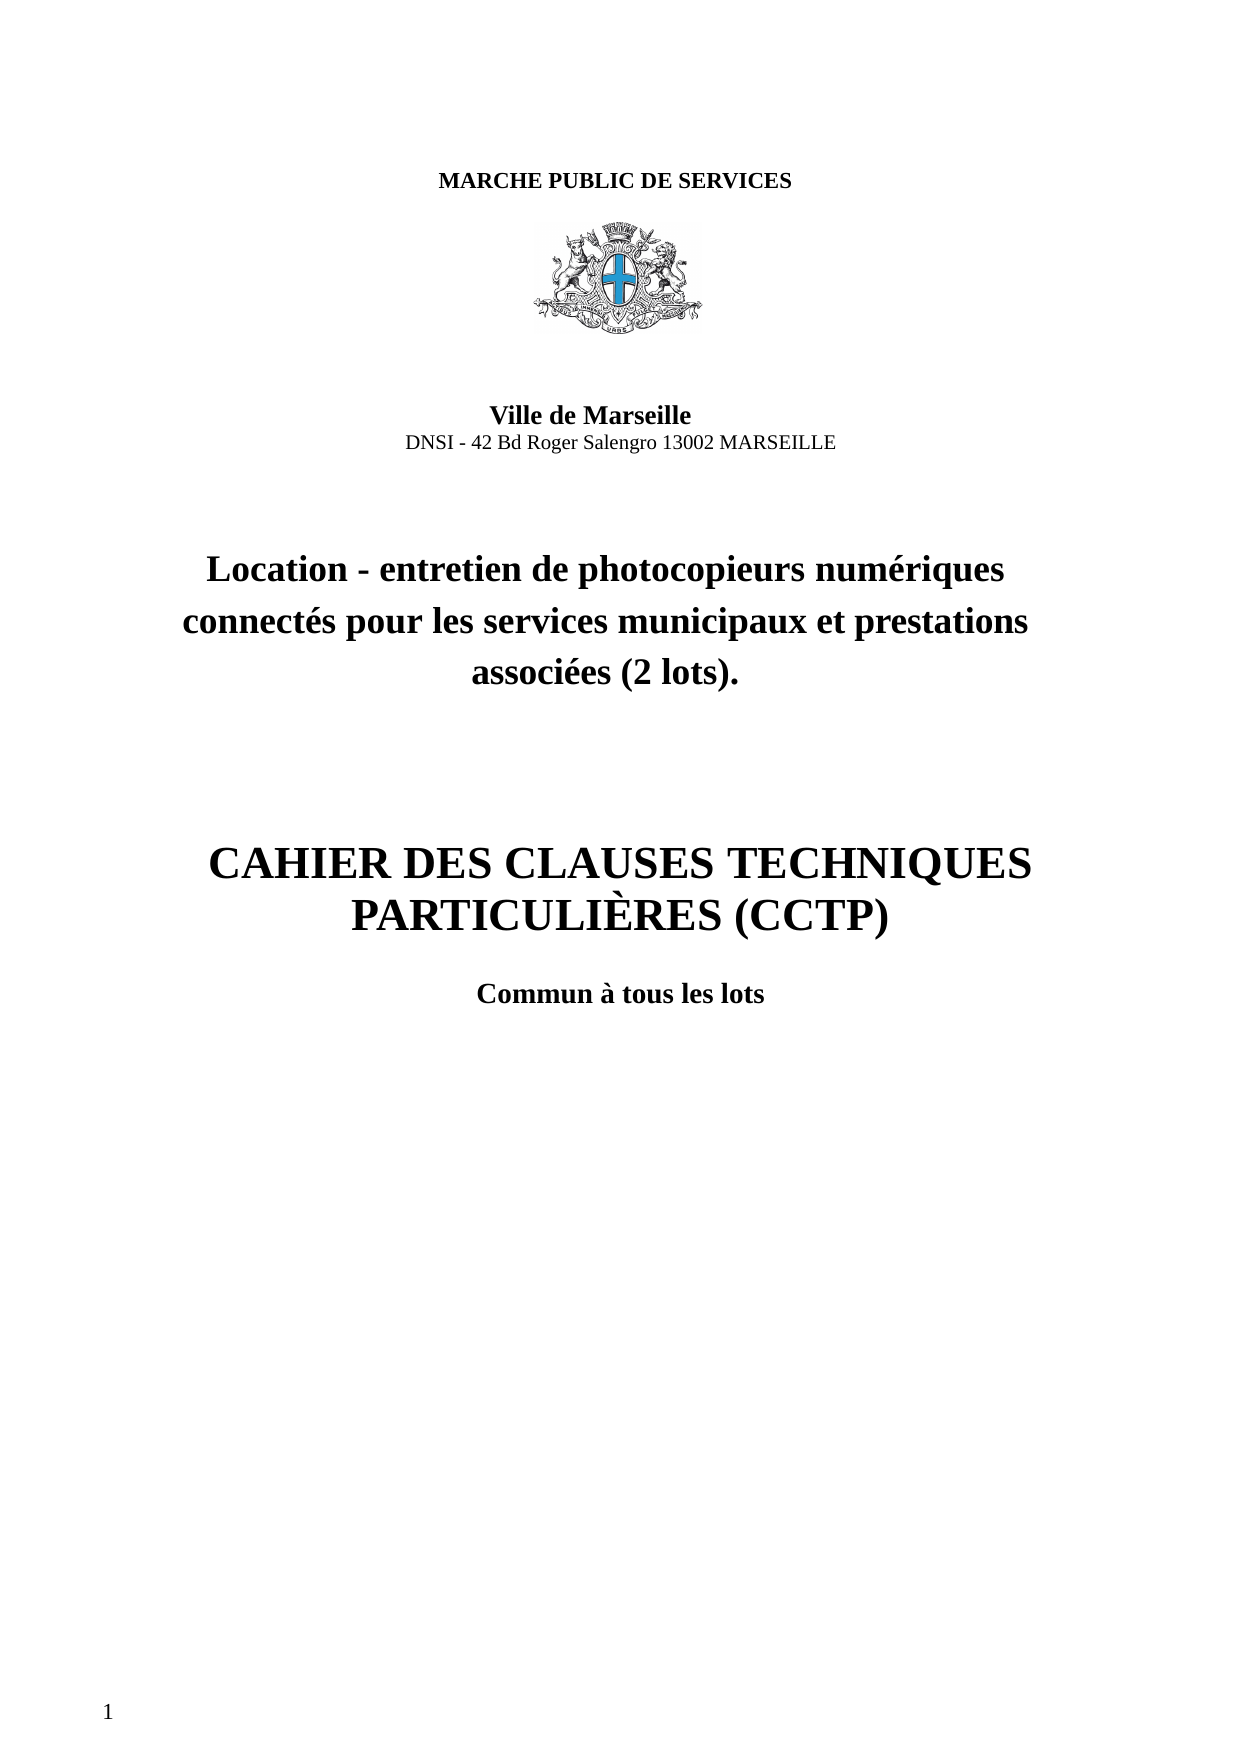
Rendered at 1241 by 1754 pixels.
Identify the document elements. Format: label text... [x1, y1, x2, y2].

title Commun à tous les lots [156, 976, 1085, 1009]
text DNSI - 42 Bd Roger Salengro 13002 MARSEILLE [156, 430, 1085, 454]
text MARCHE PUBLIC DE SERVICES [102, 167, 1134, 193]
text Location - entretien de photocopieurs numériques connectés pour les services municipaux et prestations associées (2 lots). [154, 546, 1056, 693]
title CAHIER DES CLAUSES TECHNIQUES PARTICULIÈRES (CCTP) [156, 835, 1085, 941]
text Ville de Marseille [102, 399, 1085, 430]
picture [533, 222, 703, 334]
